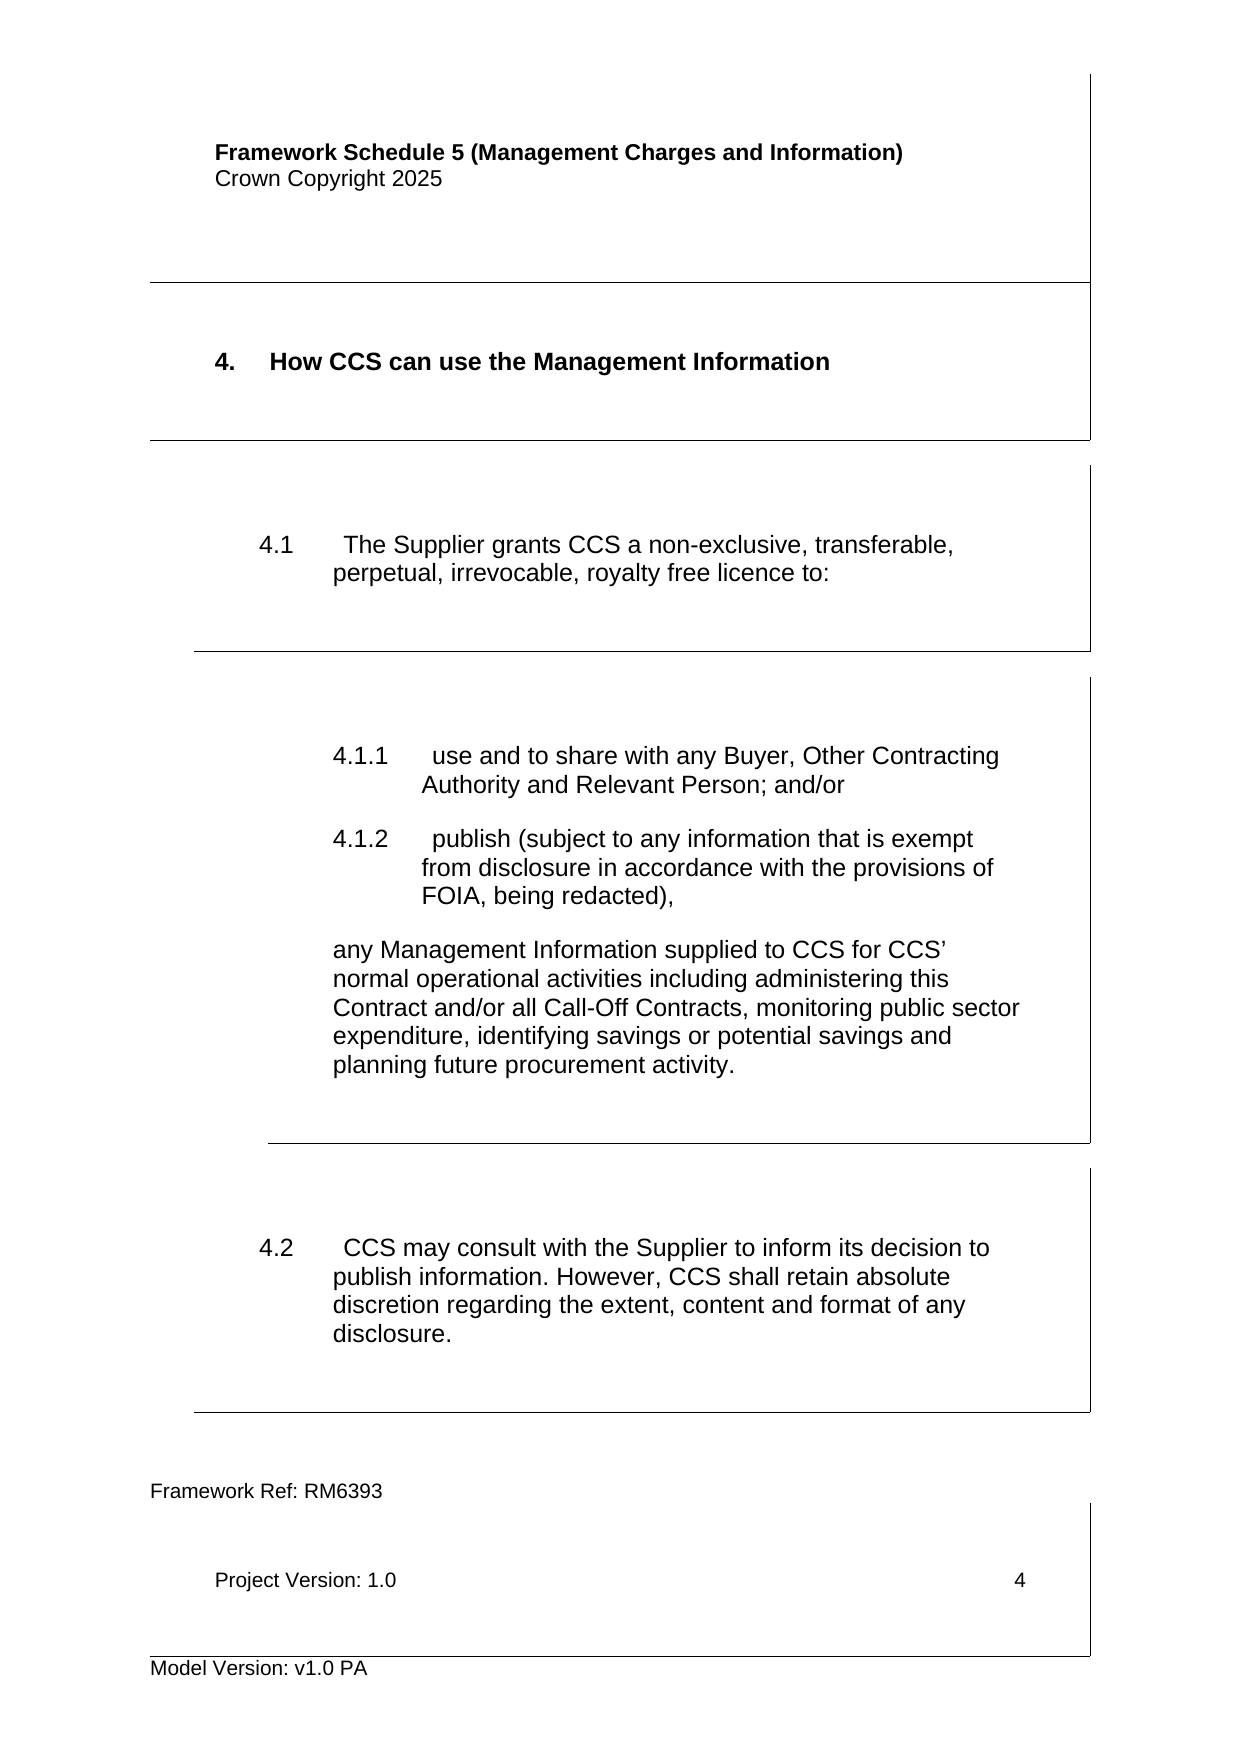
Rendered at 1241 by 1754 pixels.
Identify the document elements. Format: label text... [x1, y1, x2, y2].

list use and to share with any Buyer, Other Contracting Authority and Relevant Person; and/or [268, 677, 1090, 759]
list How CCS can use the Management Information [150, 282, 1090, 440]
list The Supplier grants CCS a non-exclusive, transferable, perpetual, irrevocable, royalty free licence to: [194, 465, 1090, 651]
list publish (subject to any information that is exempt from disclosure in accordance with the provisions of FOIA, being redacted), [268, 759, 1090, 870]
text any Management Information supplied to CCS for CCS’ normal operational activities including administering this Contract and/or all Call-Off Contracts, monitoring public sector expenditure, identifying savings or potential savings and planning future procurement activity. [268, 870, 1090, 1143]
list CCS may consult with the Supplier to inform its decision to publish information. However, CCS shall retain absolute discretion regarding the extent, content and format of any disclosure. [194, 1168, 1090, 1412]
